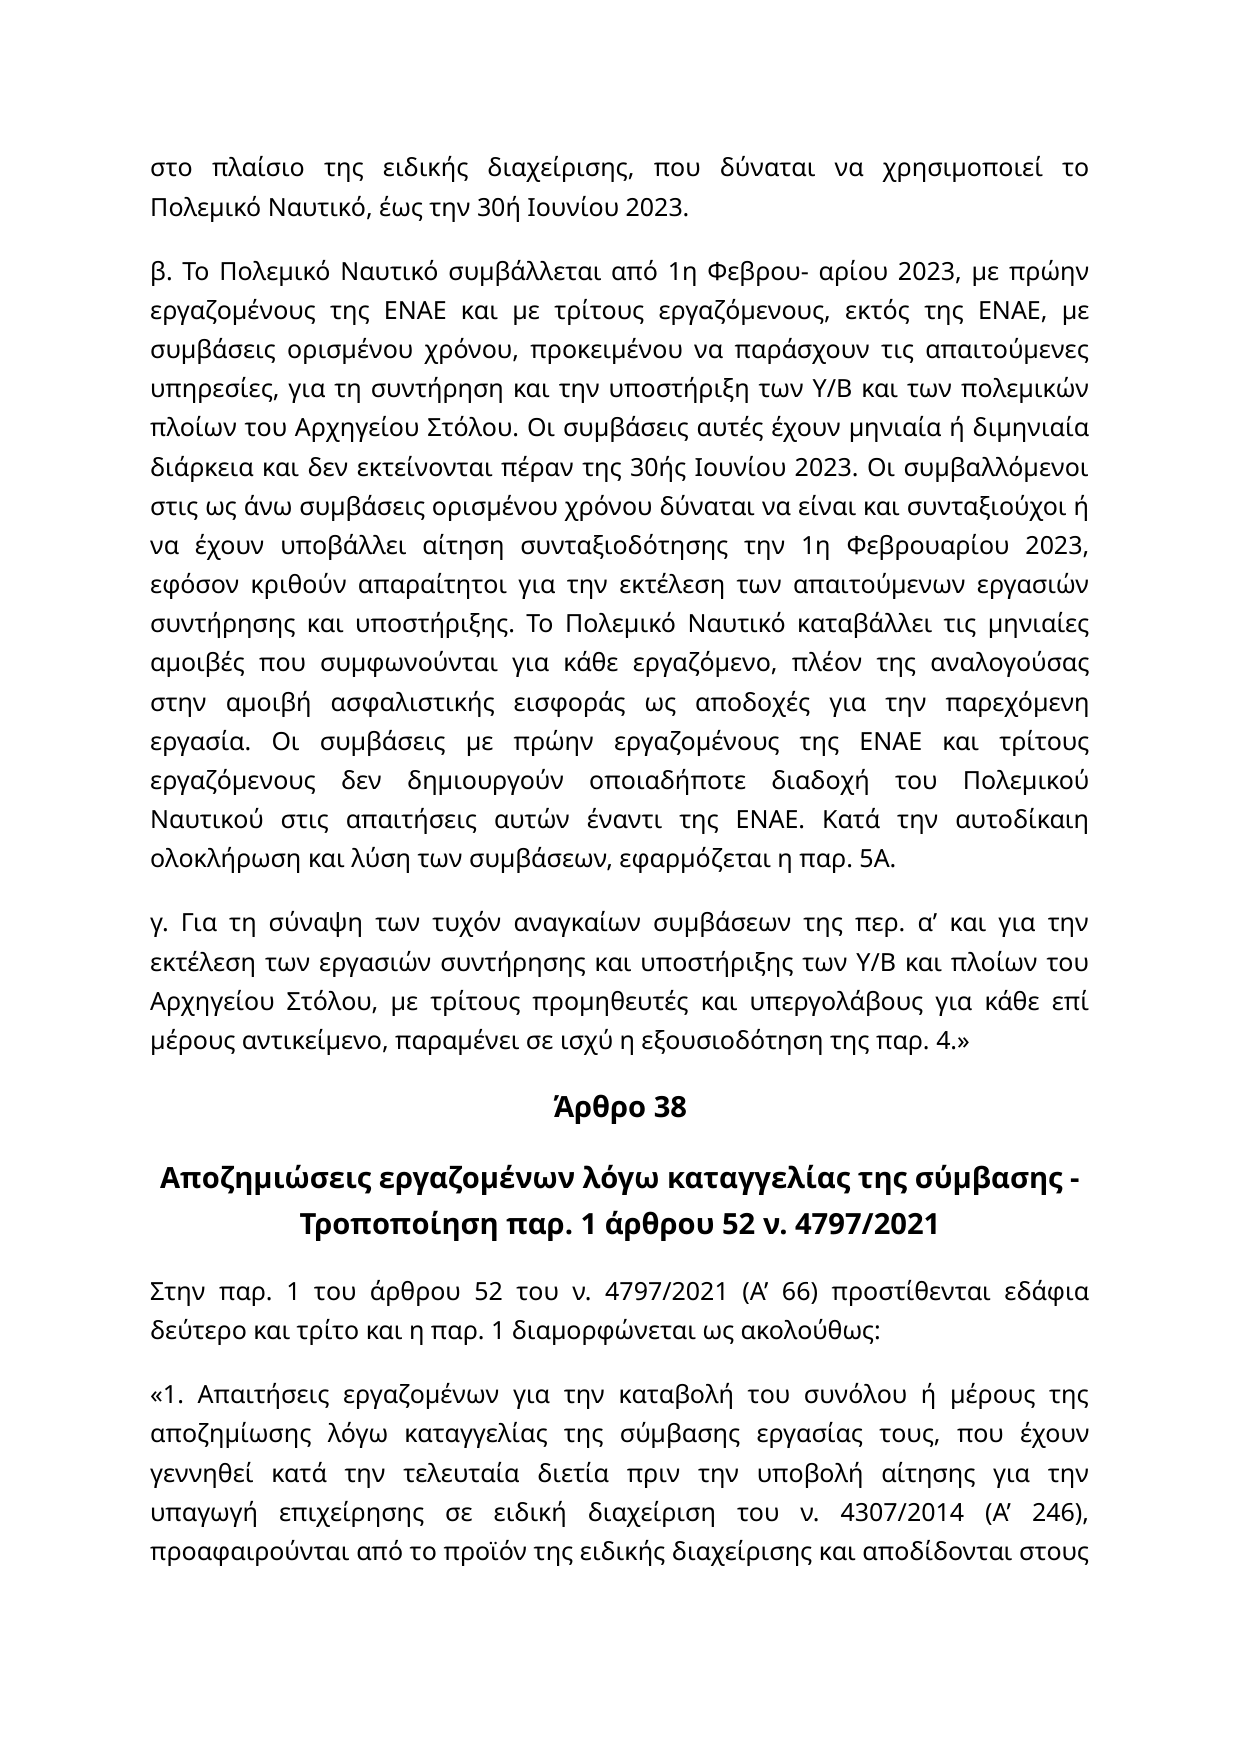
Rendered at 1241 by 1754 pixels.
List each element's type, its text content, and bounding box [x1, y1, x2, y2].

text Στην παρ. 1 του άρθρου 52 του ν. 4797/2021 (Α’ 66) προστίθενται εδάφια δεύτερο και τρίτο και η παρ. 1 διαμορφώνεται ως ακολούθως: [150, 1273, 1090, 1347]
text γ. Για τη σύναψη των τυχόν αναγκαίων συμβάσεων της περ. α’ και για την εκτέλεση των εργασιών συντήρησης και υποστήριξης των Υ/Β και πλοίων του Αρχηγείου Στόλου, με τρίτους προμηθευτές και υπεργολάβους για κάθε επί μέρους αντικείμενο, παραμένει σε ισχύ η εξουσιοδότηση της παρ. 4.» [150, 905, 1090, 1057]
text στο πλαίσιο της ειδικής διαχείρισης, που δύναται να χρησιμοποιεί το Πολεμικό Ναυτικό, έως την 30ή Ιουνίου 2023. [150, 150, 1090, 223]
text β. Το Πολεμικό Ναυτικό συμβάλλεται από 1η Φεβρου- αρίου 2023, με πρώην εργαζομένους της ΕΝΑΕ και με τρίτους εργαζόμενους, εκτός της ΕΝΑΕ, με συμβάσεις ορισμένου χρόνου, προκειμένου να παράσχουν τις απαιτούμενες υπηρεσίες, για τη συντήρηση και την υποστήριξη των Υ/Β και των πολεμικών πλοίων του Αρχηγείου Στόλου. Οι συμβάσεις αυτές έχουν μηνιαία ή διμηνιαία διάρκεια και δεν εκτείνονται πέραν της 30ής Ιουνίου 2023. Οι συμβαλλόμενοι στις ως άνω συμβάσεις ορισμένου χρόνου δύναται να είναι και συνταξιούχοι ή να έχουν υποβάλλει αίτηση συνταξιοδότησης την 1η Φεβρουαρίου 2023, εφόσον κριθούν απαραίτητοι για την εκτέλεση των απαιτούμενων εργασιών συντήρησης και υποστήριξης. Το Πολεμικό Ναυτικό καταβάλλει τις μηνιαίες αμοιβές που συμφωνούνται για κάθε εργαζόμενο, πλέον της αναλογούσας στην αμοιβή ασφαλιστικής εισφοράς ως αποδοχές για την παρεχόμενη εργασία. Οι συμβάσεις με πρώην εργαζομένους της ΕΝΑΕ και τρίτους εργαζόμενους δεν δημιουργούν οποιαδήποτε διαδοχή του Πολεμικού Ναυτικού στις απαιτήσεις αυτών έναντι της ΕΝΑΕ. Κατά την αυτοδίκαιη ολοκλήρωση και λύση των συμβάσεων, εφαρμόζεται η παρ. 5A. [150, 253, 1090, 875]
subtitle Άρθρο 38 [150, 1087, 1090, 1126]
text «1. Απαιτήσεις εργαζομένων για την καταβολή του συνόλου ή μέρους της αποζημίωσης λόγω καταγγελίας της σύμβασης εργασίας τους, που έχουν γεννηθεί κατά την τελευταία διετία πριν την υποβολή αίτησης για την υπαγωγή επιχείρησης σε ειδική διαχείριση του ν. 4307/2014 (Α’ 246), προαφαιρούνται από το προϊόν της ειδικής διαχείρισης και αποδίδονται στους [150, 1377, 1090, 1568]
subtitle Αποζημιώσεις εργαζομένων λόγω καταγγελίας της σύμβασης - Τροποποίηση παρ. 1 άρθρου 52 ν. 4797/2021 [150, 1157, 1090, 1243]
